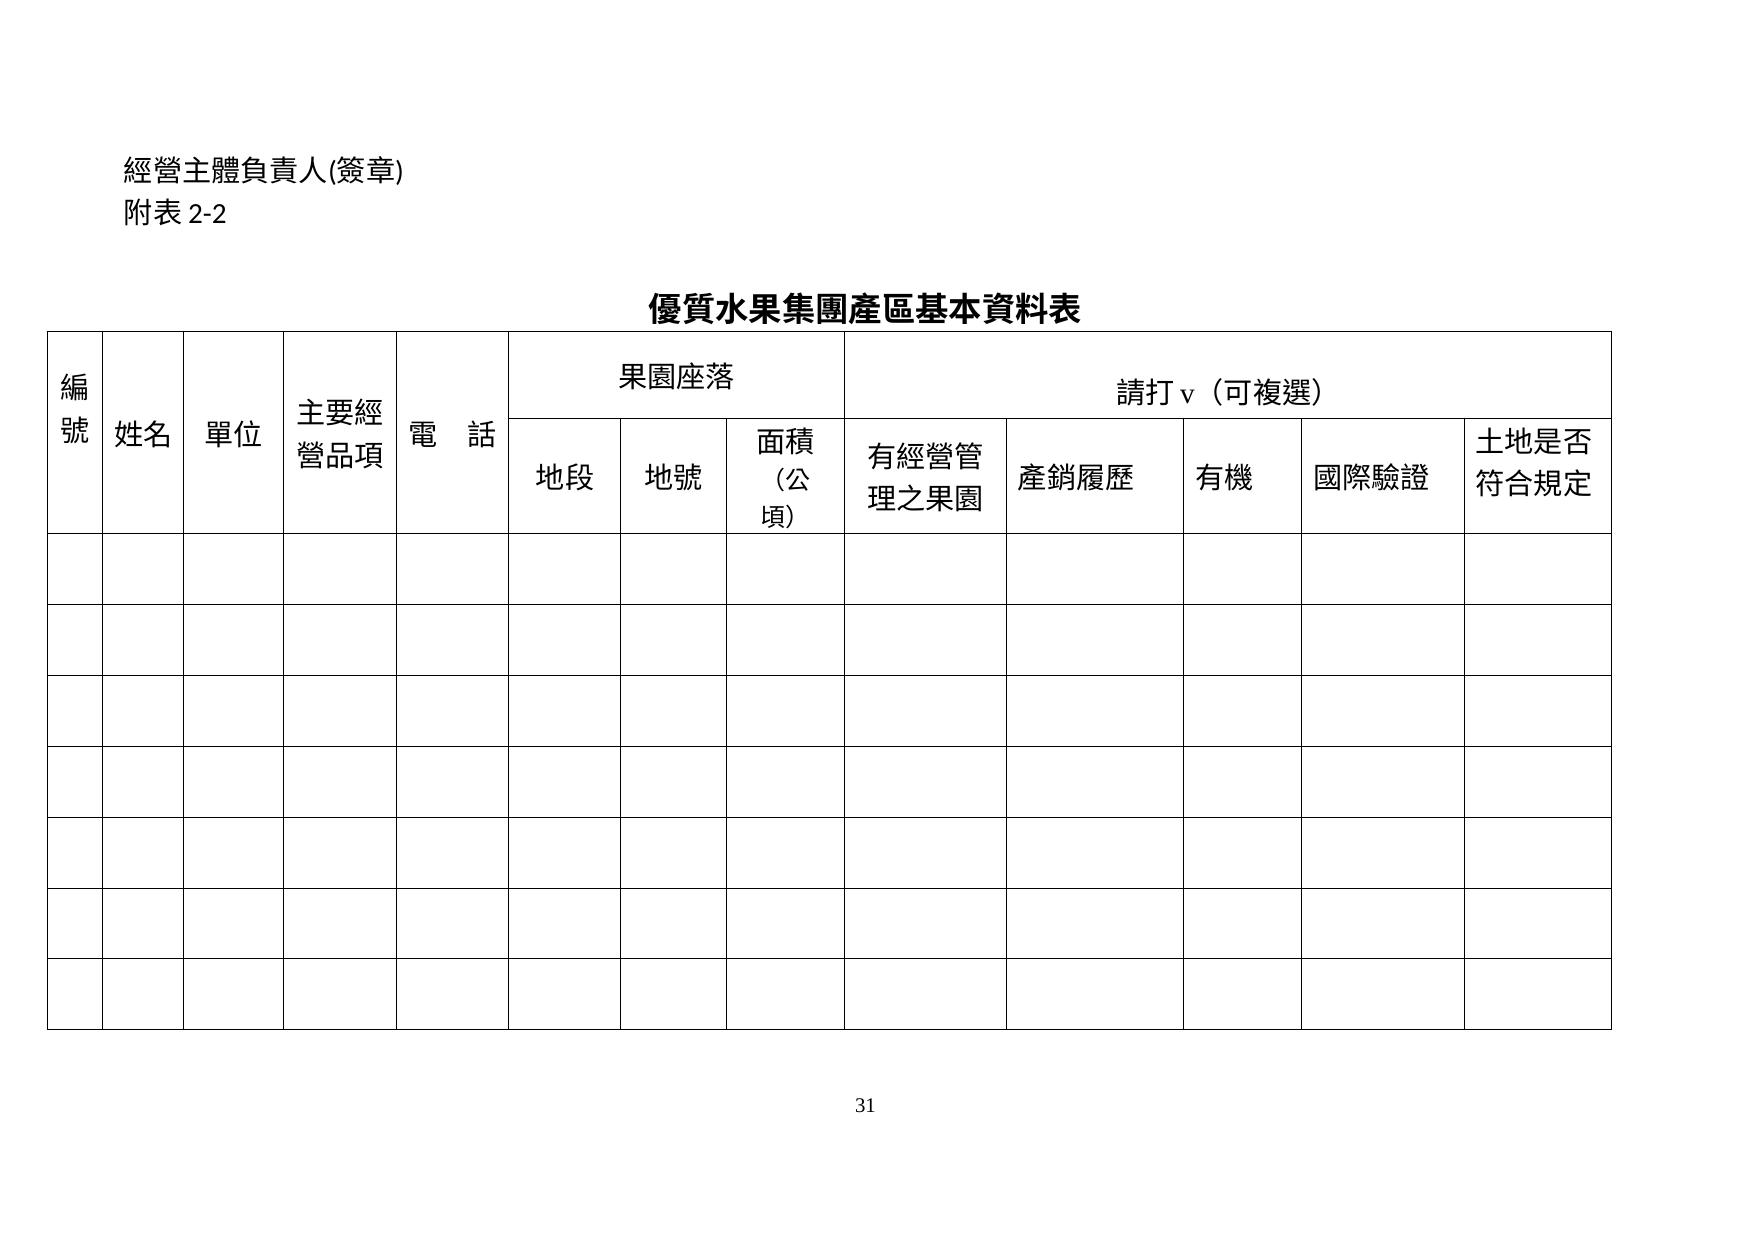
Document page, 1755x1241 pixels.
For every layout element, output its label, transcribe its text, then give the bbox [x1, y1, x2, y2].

table_cell [284, 534, 396, 604]
table_cell [621, 676, 726, 746]
table_cell [184, 959, 283, 1029]
table_cell [1302, 534, 1464, 604]
table_cell [621, 605, 726, 675]
table_cell [845, 605, 1006, 675]
table_cell 國際驗證 [1302, 419, 1464, 533]
table_cell [397, 959, 508, 1029]
table_header 編號 [48, 332, 102, 533]
table_cell [397, 676, 508, 746]
table_cell [621, 747, 726, 817]
table_cell [48, 889, 102, 958]
table_cell [509, 818, 620, 887]
table_cell [845, 676, 1006, 746]
table_cell [184, 534, 283, 604]
table_cell [1184, 676, 1301, 746]
table_cell [48, 959, 102, 1029]
table_cell [727, 747, 844, 817]
table_cell [48, 605, 102, 675]
table_cell [845, 889, 1006, 958]
table_cell [1465, 747, 1611, 817]
table_cell [103, 889, 183, 958]
table_cell [1007, 818, 1183, 887]
table_cell [727, 959, 844, 1029]
table_cell [1302, 959, 1464, 1029]
table_cell [621, 534, 726, 604]
table_cell [621, 889, 726, 958]
table_cell [1302, 889, 1464, 958]
table_cell [1007, 959, 1183, 1029]
table_header 單位 [184, 332, 283, 533]
table_header 電 話 [397, 332, 508, 533]
table_cell [1184, 818, 1301, 887]
text 附表2-2 [94, 190, 1636, 232]
table_cell [1184, 605, 1301, 675]
table_cell [397, 605, 508, 675]
table_cell 地段 [509, 419, 620, 533]
table_cell [184, 676, 283, 746]
table_cell [1184, 959, 1301, 1029]
table_cell [1007, 889, 1183, 958]
table_cell [284, 959, 396, 1029]
table_cell [284, 889, 396, 958]
table_cell [727, 889, 844, 958]
table_header 果園座落 [509, 332, 844, 417]
table_cell [1302, 818, 1464, 887]
table_cell [727, 818, 844, 887]
table_cell [397, 747, 508, 817]
table_cell [727, 534, 844, 604]
table_cell [1007, 747, 1183, 817]
table_cell [1465, 959, 1611, 1029]
table_cell [184, 747, 283, 817]
table_cell [509, 605, 620, 675]
table_cell [621, 818, 726, 887]
table_cell [1465, 889, 1611, 958]
text 優質水果集團產區基本資料表 [94, 282, 1636, 331]
table_cell 有經營管理之果園 [845, 419, 1006, 533]
table_cell [1302, 747, 1464, 817]
table_cell [845, 534, 1006, 604]
table_cell [48, 747, 102, 817]
table_cell [509, 676, 620, 746]
table_cell [1007, 605, 1183, 675]
table_cell [184, 605, 283, 675]
table_cell [184, 818, 283, 887]
text 經營主體負責人(簽章) [94, 148, 1636, 190]
table_cell [1465, 818, 1611, 887]
table_cell [509, 889, 620, 958]
table_cell [1302, 605, 1464, 675]
table_cell [727, 676, 844, 746]
table_header 請打v（可複選） [845, 332, 1611, 417]
table_cell [103, 747, 183, 817]
table_header 姓名 [103, 332, 183, 533]
table_cell [284, 818, 396, 887]
table_cell [1465, 605, 1611, 675]
table_cell [48, 676, 102, 746]
table_cell [727, 605, 844, 675]
table_cell [1184, 889, 1301, 958]
table_cell [1184, 534, 1301, 604]
table_cell 地號 [621, 419, 726, 533]
table_cell [284, 605, 396, 675]
table_cell [1465, 534, 1611, 604]
table_cell [397, 818, 508, 887]
table_cell [1184, 747, 1301, 817]
table_cell 產銷履歷 [1007, 419, 1183, 533]
table_header 主要經營品項 [284, 332, 396, 533]
table_cell [103, 676, 183, 746]
table_cell [621, 959, 726, 1029]
table_cell [48, 534, 102, 604]
table_cell 面積 （公頃） [727, 419, 844, 533]
table_cell [103, 534, 183, 604]
table_cell [48, 818, 102, 887]
table_cell [1302, 676, 1464, 746]
table_cell [103, 959, 183, 1029]
table_cell [397, 534, 508, 604]
table_cell [845, 959, 1006, 1029]
table_cell [509, 959, 620, 1029]
table_cell [397, 889, 508, 958]
table_cell [284, 747, 396, 817]
table_cell [103, 818, 183, 887]
table_cell [284, 676, 396, 746]
table_cell [1465, 676, 1611, 746]
table_cell [845, 747, 1006, 817]
table_cell 有機 [1184, 419, 1301, 533]
table_cell [1007, 676, 1183, 746]
table_cell [845, 818, 1006, 887]
table_cell 土地是否符合規定 [1465, 419, 1611, 533]
table_cell [184, 889, 283, 958]
table_cell [103, 605, 183, 675]
table_cell [509, 534, 620, 604]
table_cell [509, 747, 620, 817]
table_cell [1007, 534, 1183, 604]
